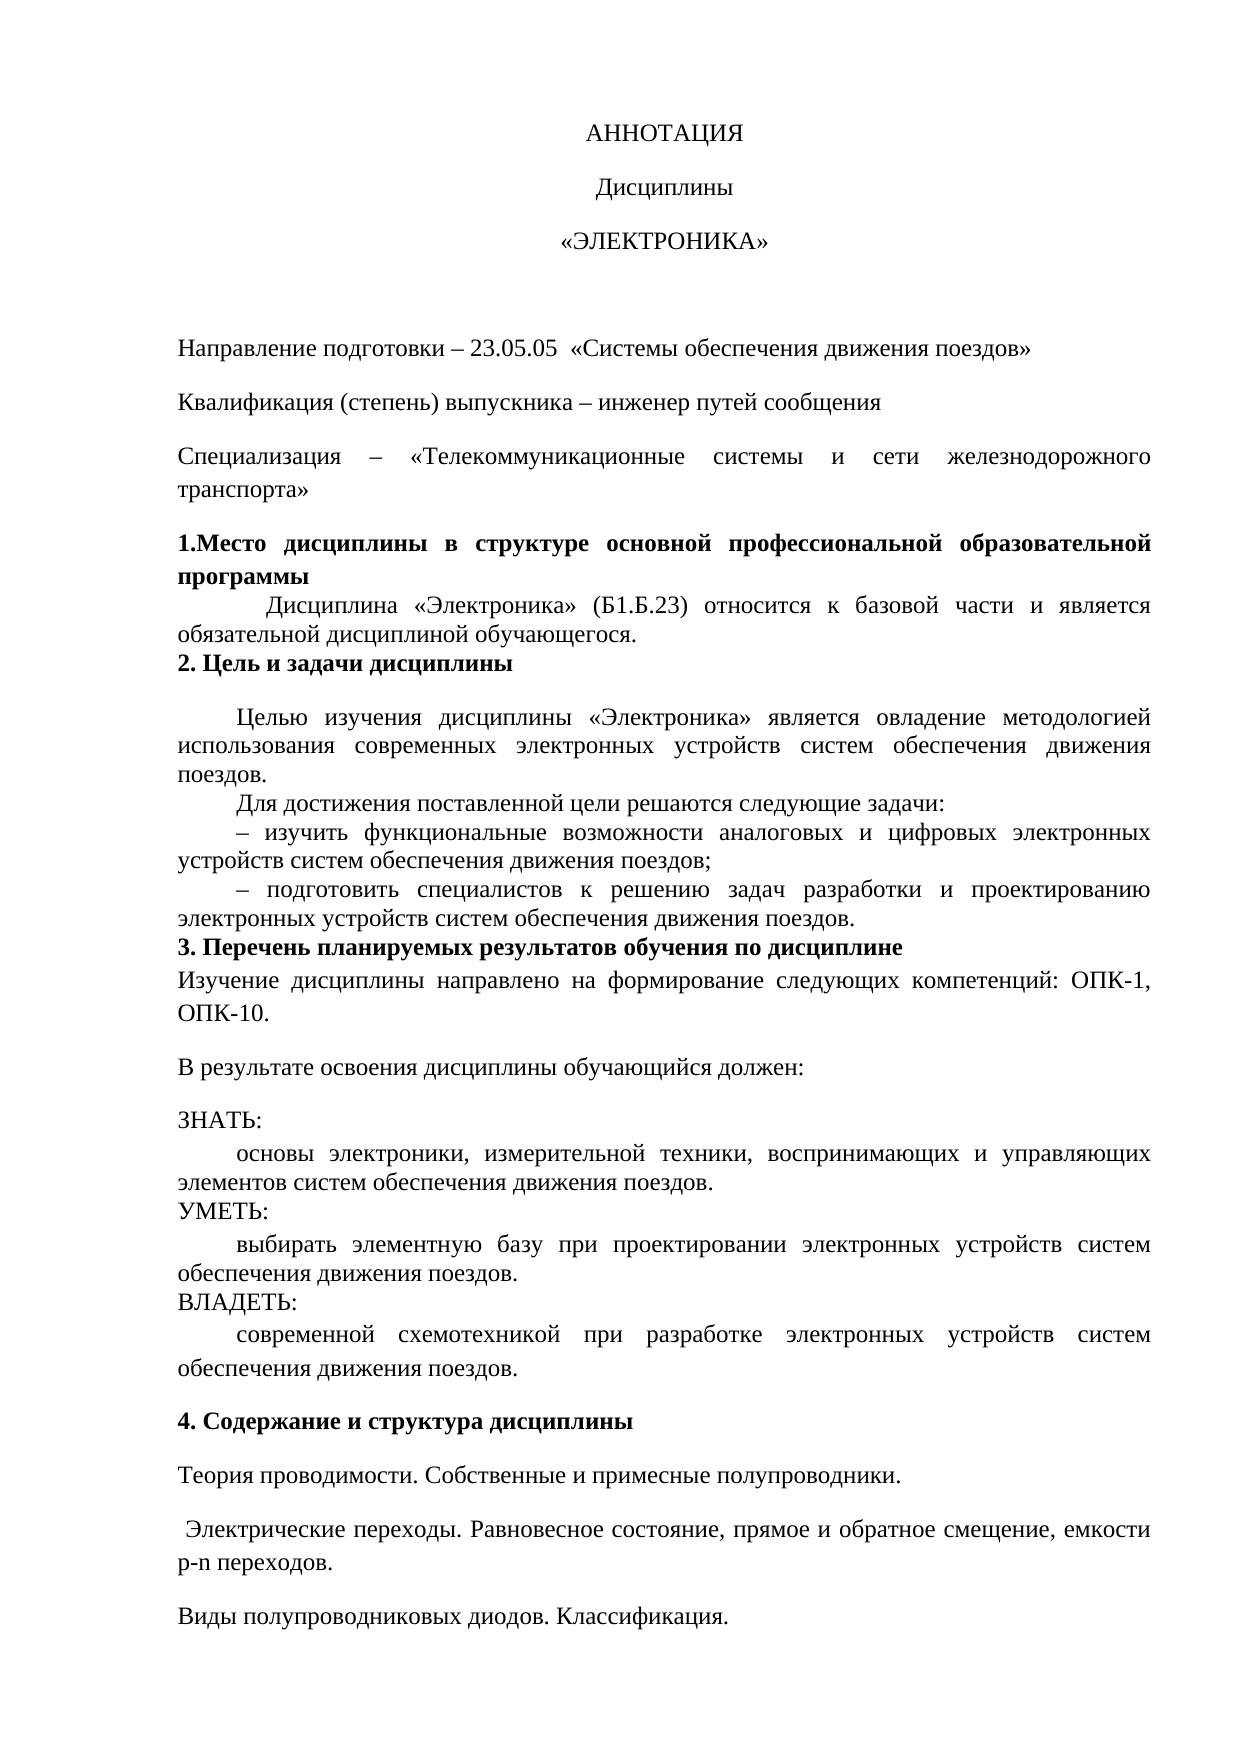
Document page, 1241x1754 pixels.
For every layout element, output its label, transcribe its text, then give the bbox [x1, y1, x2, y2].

text АННОТАЦИЯ [177, 118, 1152, 147]
text современной схемотехникой при разработке электронных устройств систем обеспечения движения поездов. [177, 1319, 1152, 1381]
text 2. Цель и задачи дисциплины [177, 648, 1152, 677]
text основы электроники, измерительной техники, воспринимающих и управляющих элементов систем обеспечения движения поездов. [177, 1138, 1152, 1196]
text ВЛАДЕТЬ: [177, 1287, 1152, 1315]
text УМЕТЬ: [177, 1196, 1152, 1225]
text 3. Перечень планируемых результатов обучения по дисциплине [177, 932, 1152, 961]
text Специализация – «Телекоммуникационные системы и сети железнодорожного транспорта» [177, 441, 1152, 503]
text Для достижения поставленной цели решаются следующие задачи: [177, 788, 1152, 817]
text Дисциплина «Электроника» (Б1.Б.23) относится к базовой части и является обязательной дисциплиной обучающегося. [177, 590, 1152, 648]
text ЗНАТЬ: [177, 1106, 1152, 1134]
text выбирать элементную базу при проектировании электронных устройств систем обеспечения движения поездов. [177, 1229, 1152, 1287]
text Направление подготовки – 23.05.05 «Системы обеспечения движения поездов» [177, 333, 1152, 362]
text Дисциплины [177, 172, 1152, 201]
text – изучить функциональные возможности аналоговых и цифровых электронных устройств систем обеспечения движения поездов; [177, 817, 1152, 874]
text Виды полупроводниковых диодов. Классификация. [177, 1601, 1152, 1630]
text Электрические переходы. Равновесное состояние, прямое и обратное смещение, емкости p-n переходов. [177, 1514, 1152, 1576]
text Теория проводимости. Собственные и примесные полупроводники. [177, 1460, 1152, 1489]
text В результате освоения дисциплины обучающийся должен: [177, 1052, 1152, 1080]
text – подготовить специалистов к решению задач разработки и проектированию электронных устройств систем обеспечения движения поездов. [177, 874, 1152, 932]
text «ЭЛЕКТРОНИКА» [177, 226, 1152, 254]
text Квалификация (степень) выпускника – инженер путей сообщения [177, 387, 1152, 416]
text Целью изучения дисциплины «Электроника» является овладение методологией использования современных электронных устройств систем обеспечения движения поездов. [177, 702, 1152, 788]
text Изучение дисциплины направлено на формирование следующих компетенций: ОПК-1, ОПК-10. [177, 965, 1152, 1027]
text 1.Место дисциплины в структуре основной профессиональной образовательной программы [177, 528, 1152, 590]
text 4. Содержание и структура дисциплины [177, 1406, 1152, 1435]
